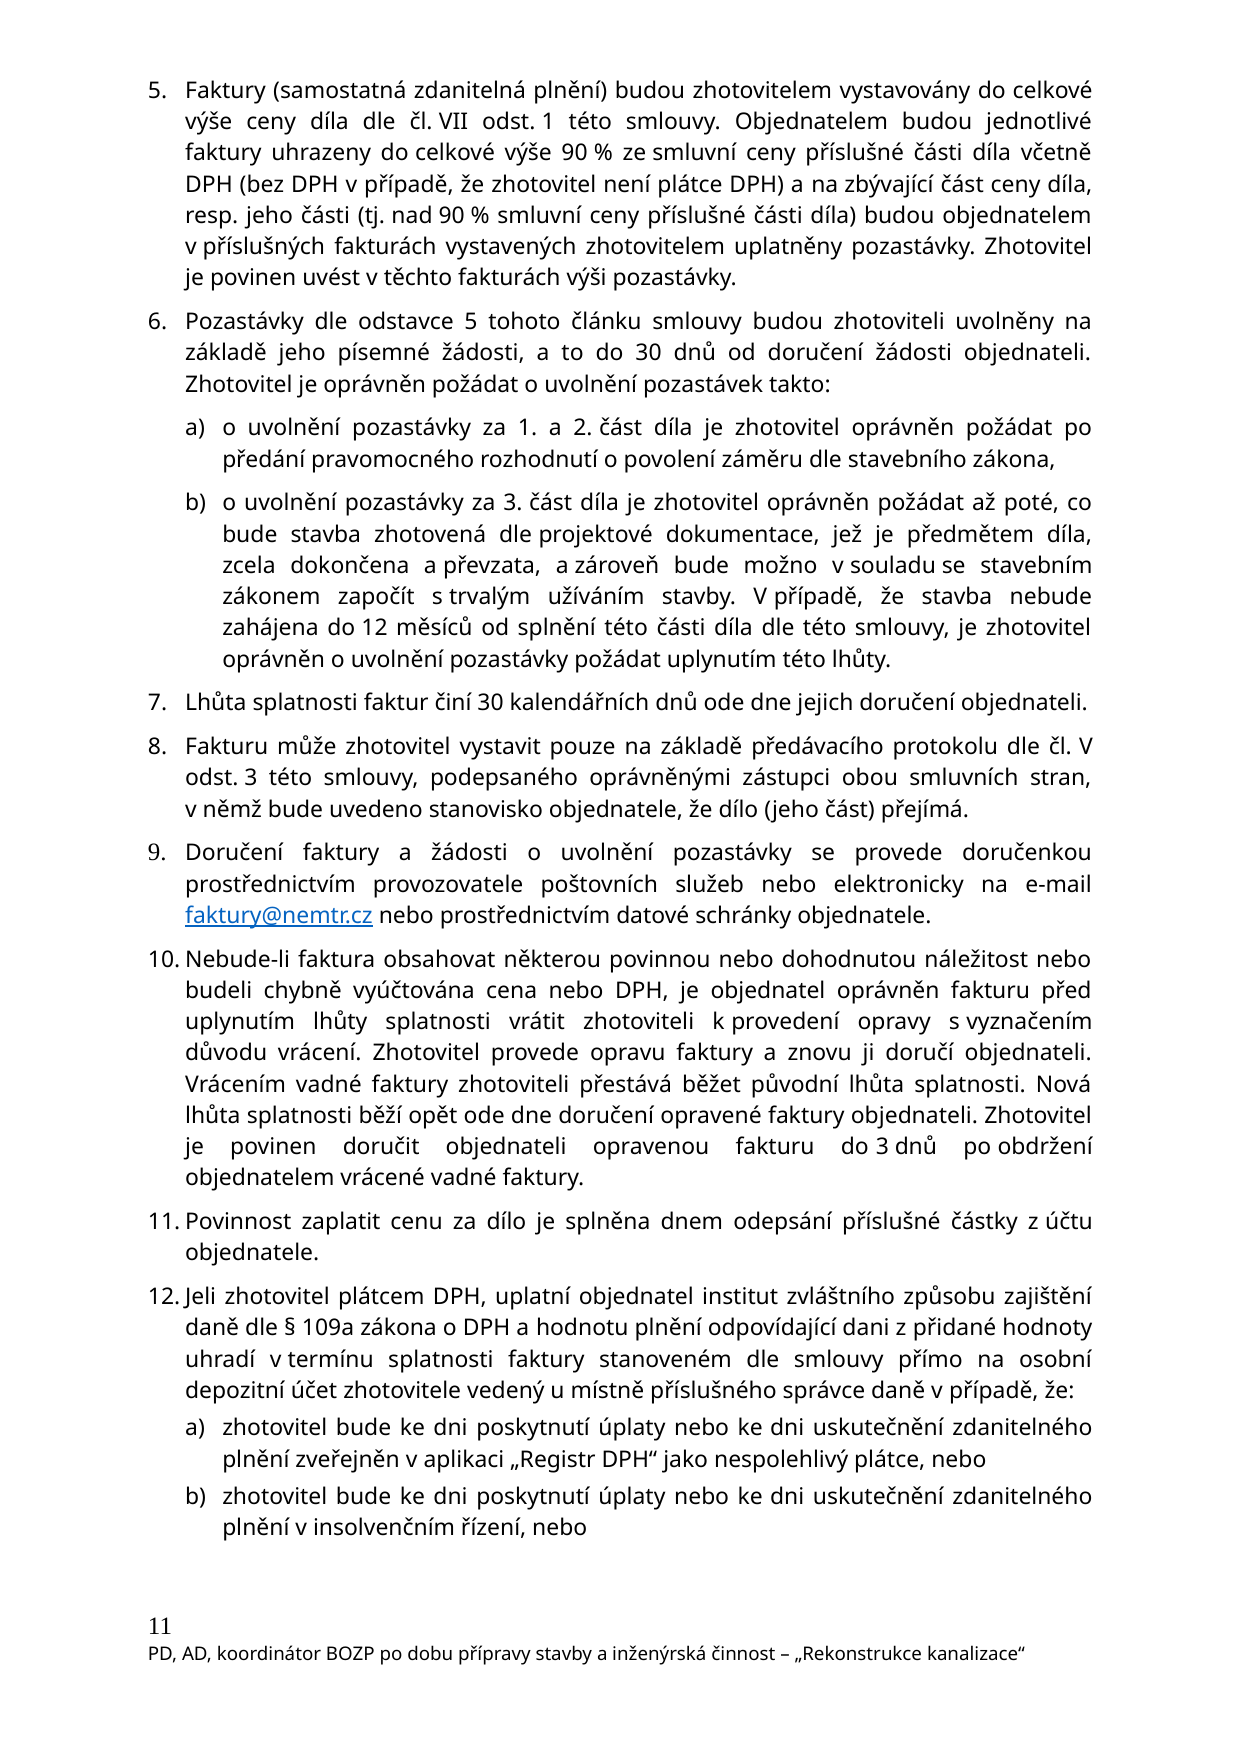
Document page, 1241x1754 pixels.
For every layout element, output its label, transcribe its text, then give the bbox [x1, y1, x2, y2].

list zhotovitel bude ke dni poskytnutí úplaty nebo ke dni uskutečnění zdanitelného plnění zveřejněn v aplikaci „Registr DPH“ jako nespolehlivý plátce, nebo [185, 1411, 1092, 1474]
list Doručení faktury a žádosti o uvolnění pozastávky se provede doručenkou prostřednictvím provozovatele poštovních služeb nebo elektronicky na e-mail faktury@nemtr.cz nebo prostřednictvím datové schránky objednatele. [148, 836, 1092, 930]
list zhotovitel bude ke dni poskytnutí úplaty nebo ke dni uskutečnění zdanitelného plnění v insolvenčním řízení, nebo [185, 1480, 1092, 1542]
list Fakturu může zhotovitel vystavit pouze na základě předávacího protokolu dle čl. V odst. 3 této smlouvy, podepsaného oprávněnými zástupci obou smluvních stran, v němž bude uvedeno stanovisko objednatele, že dílo (jeho část) přejímá. [148, 730, 1092, 824]
list Pozastávky dle odstavce 5 tohoto článku smlouvy budou zhotoviteli uvolněny na základě jeho písemné žádosti, a to do 30 dnů od doručení žádosti objednateli. Zhotovitel je oprávněn požádat o uvolnění pozastávek takto: [148, 305, 1092, 399]
list Povinnost zaplatit cenu za dílo je splněna dnem odepsání příslušné částky z účtu objednatele. [148, 1205, 1092, 1267]
list Jeli zhotovitel plátcem DPH, uplatní objednatel institut zvláštního způsobu zajištění daně dle § 109a zákona o DPH a hodnotu plnění odpovídající dani z přidané hodnoty uhradí v termínu splatnosti faktury stanoveném dle smlouvy přímo na osobní depozitní účet zhotovitele vedený u místně příslušného správce daně v případě, že: [148, 1280, 1092, 1405]
list Faktury (samostatná zdanitelná plnění) budou zhotovitelem vystavovány do celkové výše ceny díla dle čl. VII odst. 1 této smlouvy. Objednatelem budou jednotlivé faktury uhrazeny do celkové výše 90 % ze smluvní ceny příslušné části díla včetně DPH (bez DPH v případě, že zhotovitel není plátce DPH) a na zbývající část ceny díla, resp. jeho části (tj. nad 90 % smluvní ceny příslušné části díla) budou objednatelem v příslušných fakturách vystavených zhotovitelem uplatněny pozastávky. Zhotovitel je povinen uvést v těchto fakturách výši pozastávky. [148, 74, 1092, 292]
list Lhůta splatnosti faktur činí 30 kalendářních dnů ode dne jejich doručení objednateli. [148, 686, 1092, 717]
list o uvolnění pozastávky za 1. a 2. část díla je zhotovitel oprávněn požádat po předání pravomocného rozhodnutí o povolení záměru dle stavebního zákona, [185, 411, 1092, 474]
list o uvolnění pozastávky za 3. část díla je zhotovitel oprávněn požádat až poté, co bude stavba zhotovená dle projektové dokumentace, jež je předmětem díla, zcela dokončena a převzata, a zároveň bude možno v souladu se stavebním zákonem započít s trvalým užíváním stavby. V případě, že stavba nebude zahájena do 12 měsíců od splnění této části díla dle této smlouvy, je zhotovitel oprávněn o uvolnění pozastávky požádat uplynutím této lhůty. [185, 486, 1092, 674]
list Nebude-li faktura obsahovat některou povinnou nebo dohodnutou náležitost nebo budeli chybně vyúčtována cena nebo DPH, je objednatel oprávněn fakturu před uplynutím lhůty splatnosti vrátit zhotoviteli k provedení opravy s vyznačením důvodu vrácení. Zhotovitel provede opravu faktury a znovu ji doručí objednateli. Vrácením vadné faktury zhotoviteli přestává běžet původní lhůta splatnosti. Nová lhůta splatnosti běží opět ode dne doručení opravené faktury objednateli. Zhotovitel je povinen doručit objednateli opravenou fakturu do 3 dnů po obdržení objednatelem vrácené vadné faktury. [148, 942, 1092, 1192]
